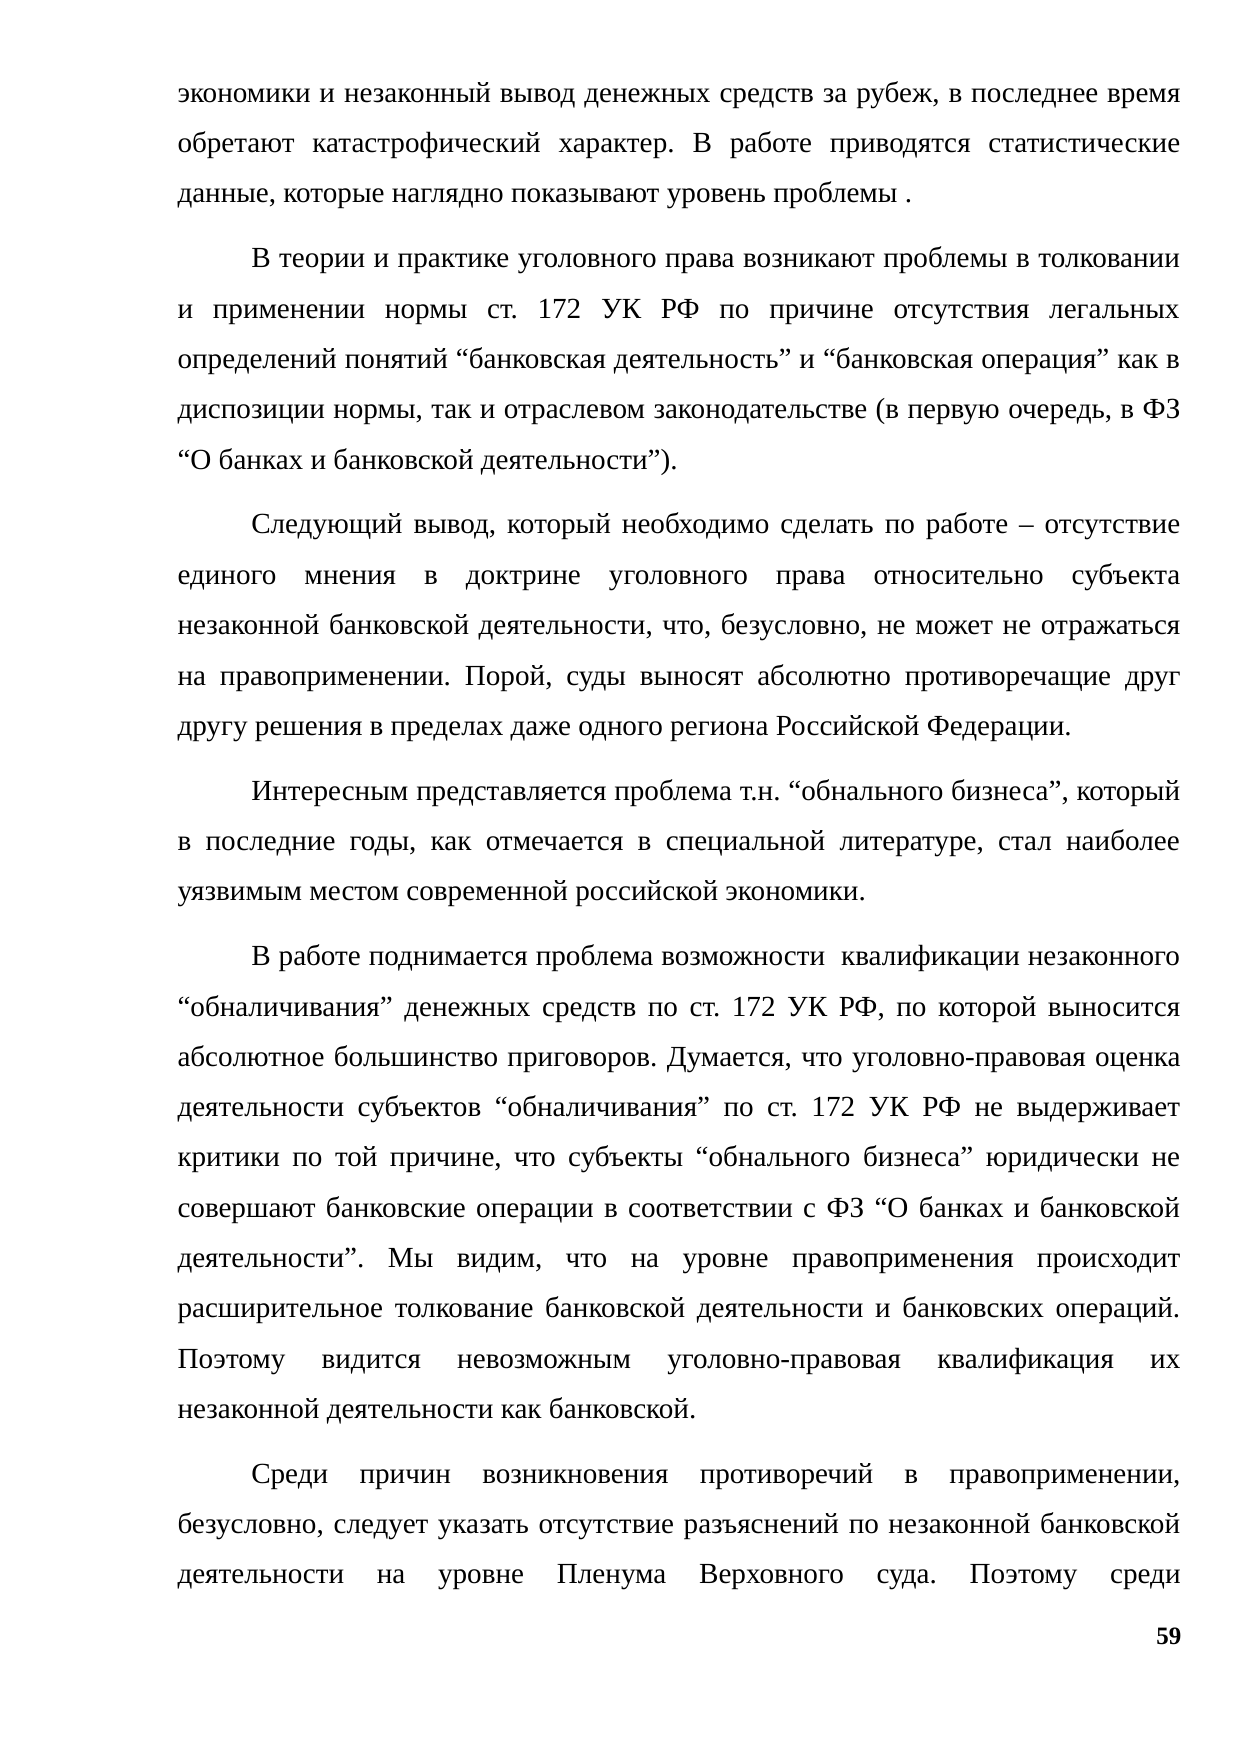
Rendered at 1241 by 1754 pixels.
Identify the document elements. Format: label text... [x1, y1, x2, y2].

text Следующий вывод, который необходимо сделать по работе – отсутствие единого мнения в доктрине уголовного права относительно субъекта незаконной банковской деятельности, что, безусловно, не может не отражаться на правоприменении. Порой, суды выносят абсолютно противоречащие друг другу решения в пределах даже одного региона Российской Федерации. [177, 507, 1181, 741]
text экономики и незаконный вывод денежных средств за рубеж, в последнее время обретают катастрофический характер. В работе приводятся статистические данные, которые наглядно показывают уровень проблемы . [177, 75, 1181, 209]
text В теории и практике уголовного права возникают проблемы в толковании и применении нормы ст. 172 УК РФ по причине отсутствия легальных определений понятий “банковская деятельность” и “банковская операция” как в диспозиции нормы, так и отраслевом законодательстве (в первую очередь, в ФЗ “О банках и банковской деятельности”). [177, 241, 1181, 475]
text Интересным представляется проблема т.н. “обнального бизнеса”, который в последние годы, как отмечается в специальной литературе, стал наиболее уязвимым местом современной российской экономики. [177, 773, 1181, 907]
text Среди причин возникновения противоречий в правоприменении, безусловно, следует указать отсутствие разъяснений по незаконной банковской деятельности на уровне Пленума Верховного суда. Поэтому среди [177, 1456, 1181, 1590]
text В работе поднимается проблема возможности квалификации незаконного “обналичивания” денежных средств по ст. 172 УК РФ, по которой выносится абсолютное большинство приговоров. Думается, что уголовно-правовая оценка деятельности субъектов “обналичивания” по ст. 172 УК РФ не выдерживает критики по той причине, что субъекты “обнального бизнеса” юридически не совершают банковские операции в соответствии с ФЗ “О банках и банковской деятельности”. Мы видим, что на уровне правоприменения происходит расширительное толкование банковской деятельности и банковских операций. Поэтому видится невозможным уголовно-правовая квалификация их незаконной деятельности как банковской. [177, 938, 1181, 1425]
